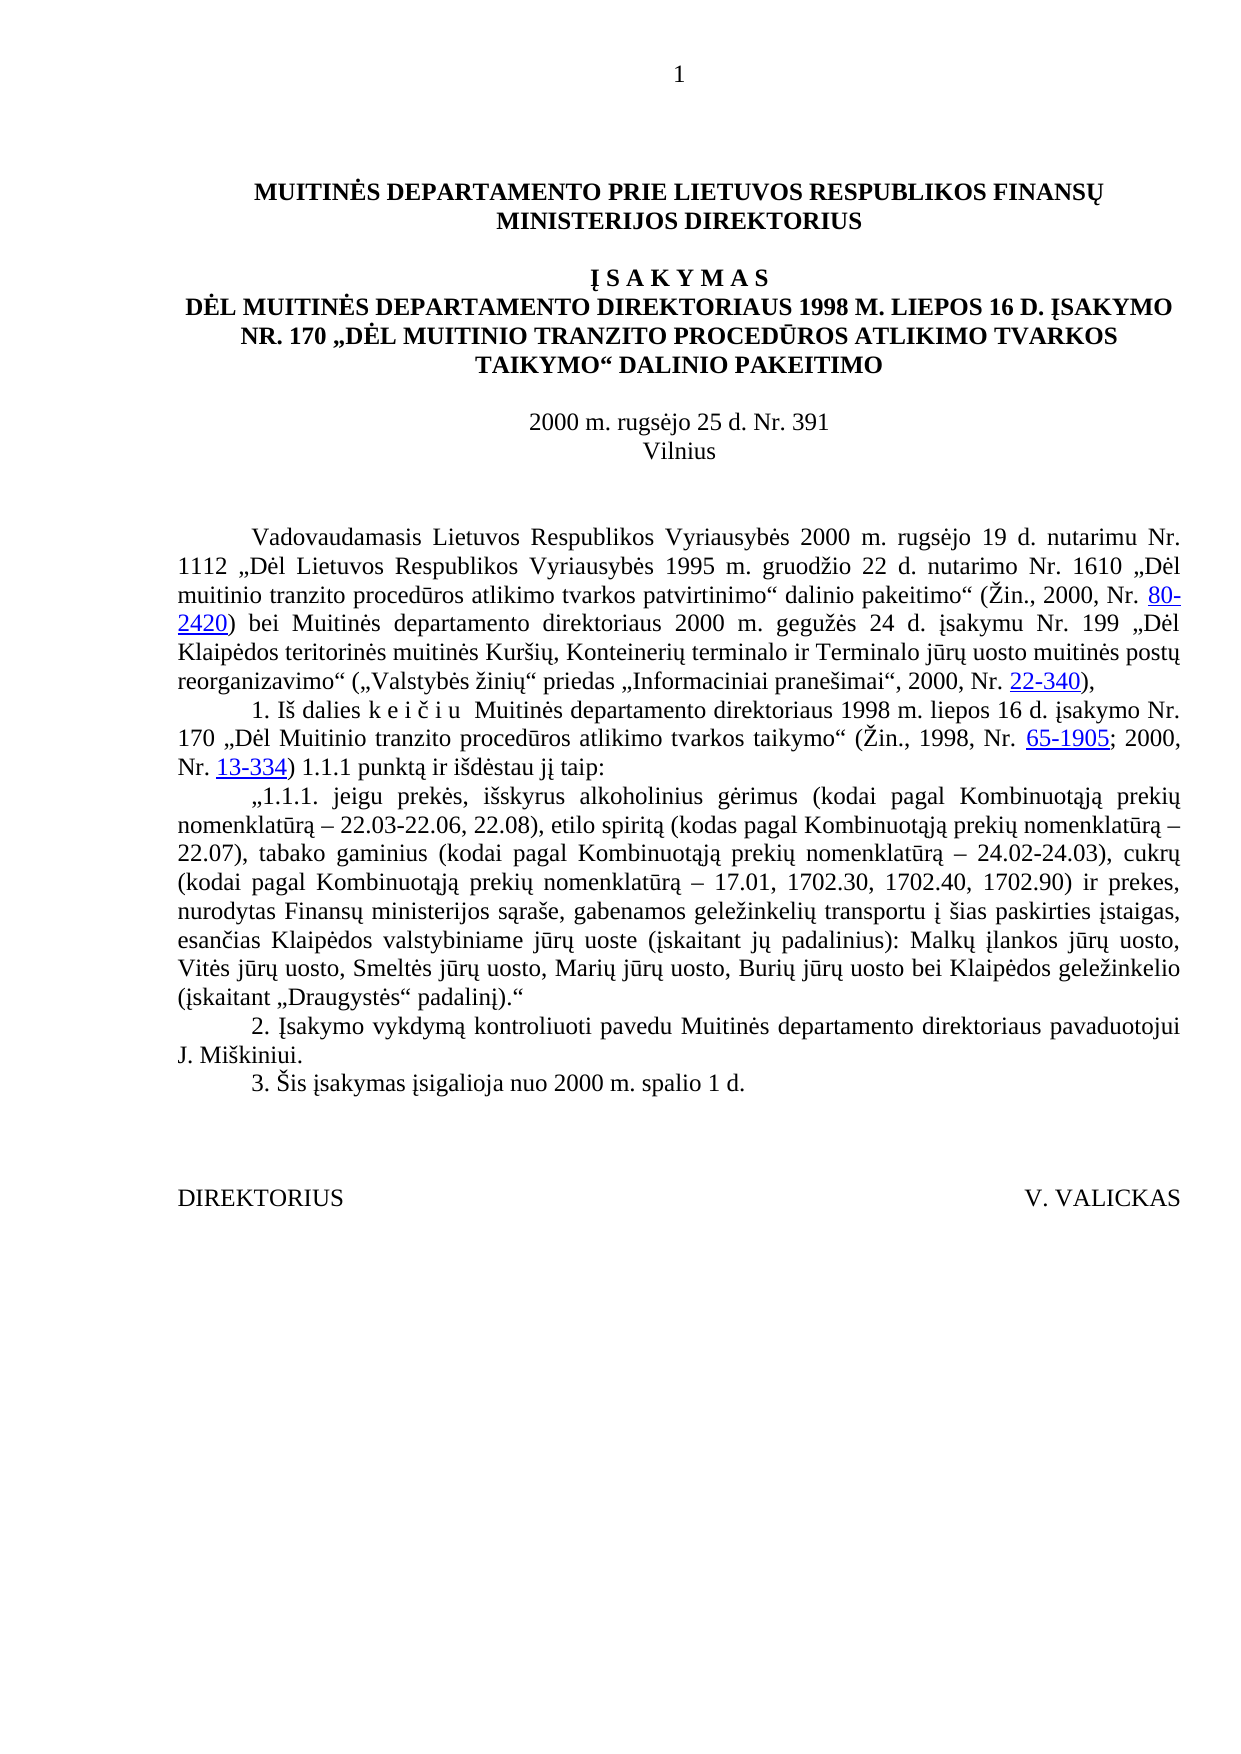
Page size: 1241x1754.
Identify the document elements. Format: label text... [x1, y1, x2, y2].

text DĖL MUITINĖS DEPARTAMENTO DIREKTORIAUS 1998 M. LIEPOS 16 D. ĮSAKYMO NR. 170 „DĖL MUITINIO TRANZITO PROCEDŪROS ATLIKIMO TVARKOS TAIKYMO“ DALINIO PAKEITIMO [177, 292, 1181, 378]
text „1.1.1. jeigu prekės, išskyrus alkoholinius gėrimus (kodai pagal Kombinuotąją prekių nomenklatūrą – 22.03-22.06, 22.08), etilo spiritą (kodas pagal Kombinuotąją prekių nomenklatūrą – 22.07), tabako gaminius (kodai pagal Kombinuotąją prekių nomenklatūrą – 24.02-24.03), cukrų (kodai pagal Kombinuotąją prekių nomenklatūrą – 17.01, 1702.30, 1702.40, 1702.90) ir prekes, nurodytas Finansų ministerijos sąraše, gabenamos geležinkelių transportu į šias paskirties įstaigas, esančias Klaipėdos valstybiniame jūrų uoste (įskaitant jų padalinius): Malkų įlankos jūrų uosto, Vitės jūrų uosto, Smeltės jūrų uosto, Marių jūrų uosto, Burių jūrų uosto bei Klaipėdos geležinkelio (įskaitant „Draugystės“ padalinį).“ [177, 781, 1181, 1011]
text 2. Įsakymo vykdymą kontroliuoti pavedu Muitinės departamento direktoriaus pavaduotojui J. Miškiniui. [177, 1011, 1181, 1068]
text Vilnius [177, 436, 1181, 465]
text 3. Šis įsakymas įsigalioja nuo 2000 m. spalio 1 d. [177, 1068, 1181, 1097]
text Į S A K Y M A S [177, 263, 1181, 292]
text Direktorius V. Valickas [177, 1183, 1181, 1212]
text MUITINĖS DEPARTAMENTO PRIE LIETUVOS RESPUBLIKOS FINANSŲ MINISTERIJOS DIREKTORIUS [177, 177, 1181, 235]
text 2000 m. rugsėjo 25 d. Nr. 391 [177, 407, 1181, 436]
text 1. Iš dalies keičiu Muitinės departamento direktoriaus 1998 m. liepos 16 d. įsakymo Nr. 170 „Dėl Muitinio tranzito procedūros atlikimo tvarkos taikymo“ (Žin., 1998, Nr. 65-1905; 2000, Nr. 13-334) 1.1.1 punktą ir išdėstau jį taip: [177, 695, 1181, 781]
text Vadovaudamasis Lietuvos Respublikos Vyriausybės 2000 m. rugsėjo 19 d. nutarimu Nr. 1112 „Dėl Lietuvos Respublikos Vyriausybės 1995 m. gruodžio 22 d. nutarimo Nr. 1610 „Dėl muitinio tranzito procedūros atlikimo tvarkos patvirtinimo“ dalinio pakeitimo“ (Žin., 2000, Nr. 80-2420) bei Muitinės departamento direktoriaus 2000 m. gegužės 24 d. įsakymu Nr. 199 „Dėl Klaipėdos teritorinės muitinės Kuršių, Konteinerių terminalo ir Terminalo jūrų uosto muitinės postų reorganizavimo“ („Valstybės žinių“ priedas „Informaciniai pranešimai“, 2000, Nr. 22-340), [177, 522, 1181, 695]
